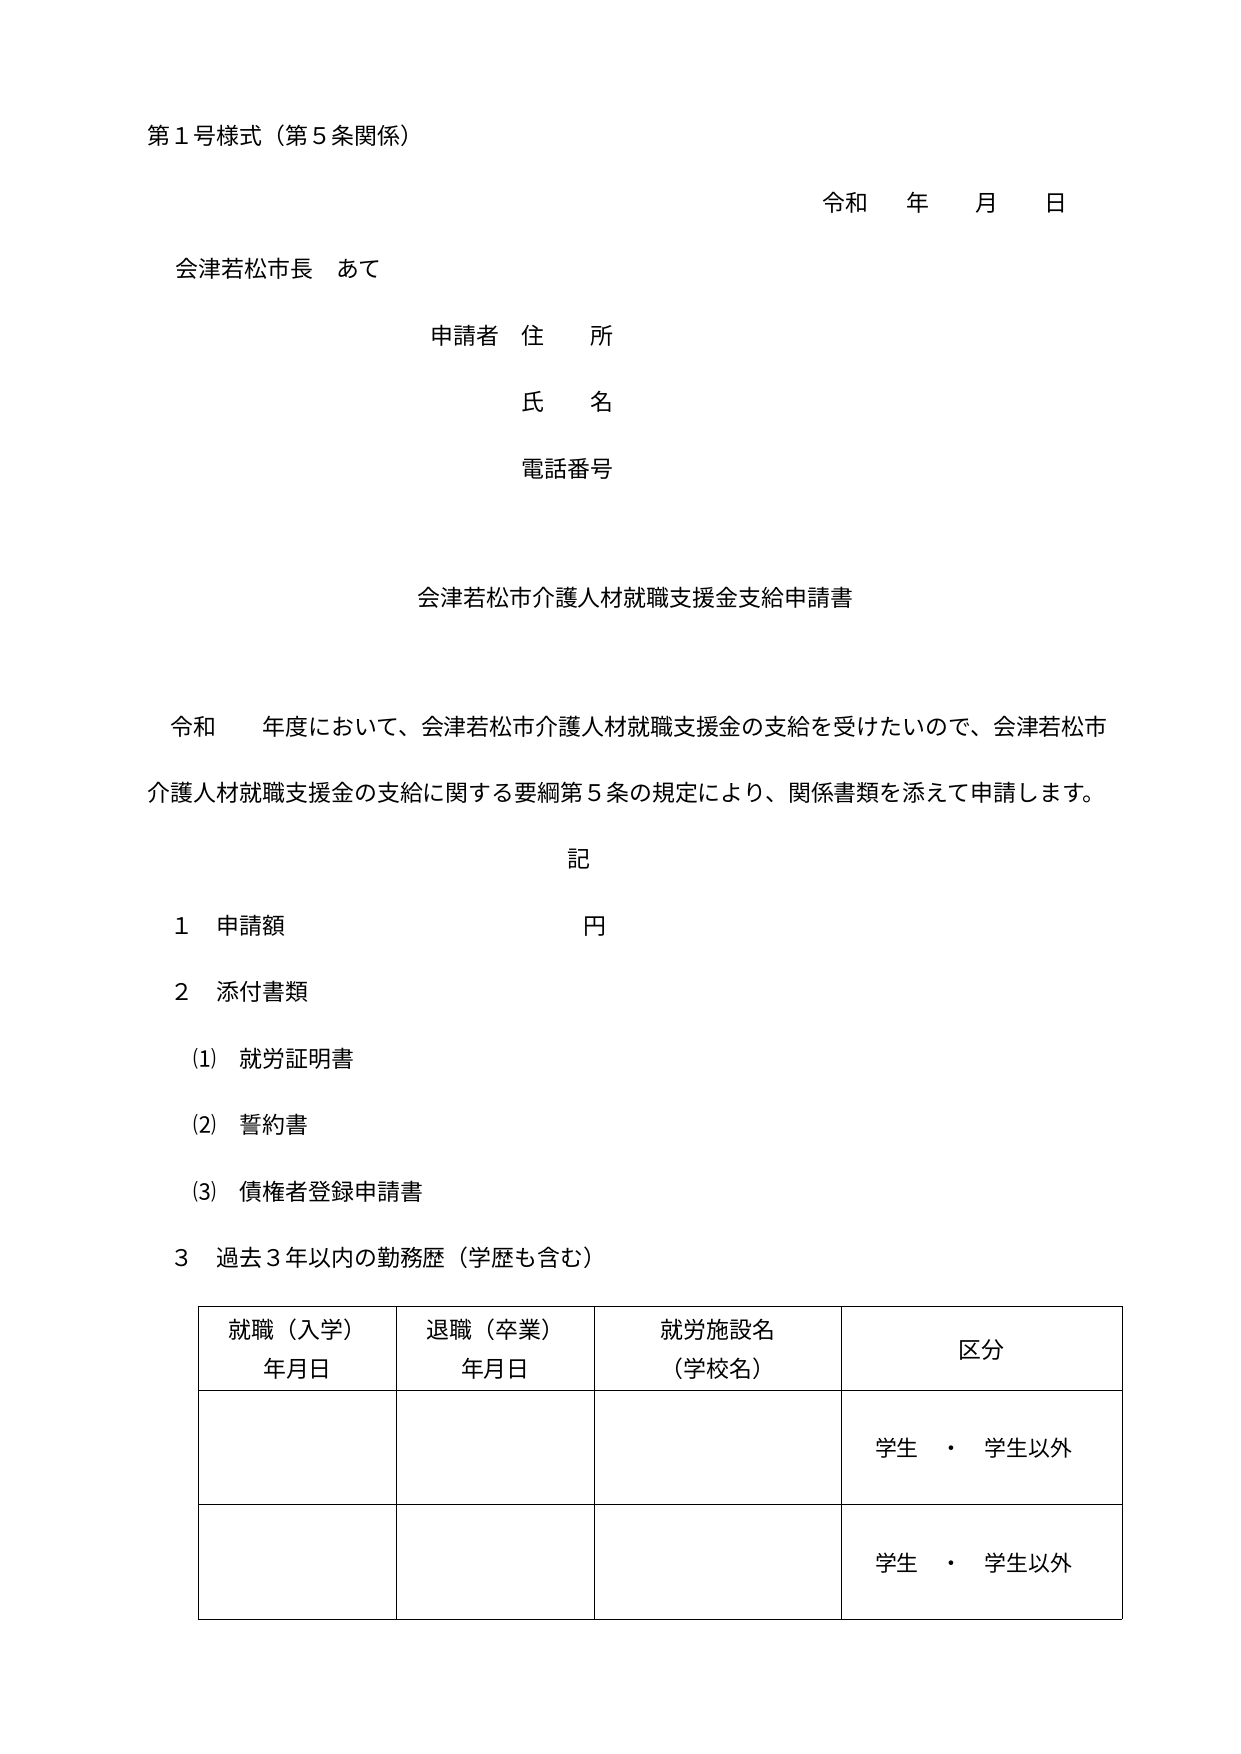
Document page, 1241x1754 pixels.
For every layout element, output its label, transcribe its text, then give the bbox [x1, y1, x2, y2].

table_cell [397, 1391, 594, 1504]
table_cell [397, 1505, 594, 1619]
table_cell [199, 1505, 396, 1619]
text ⑴ 就労証明書 [148, 1041, 1092, 1074]
text 電話番号 [178, 450, 1122, 484]
text 記 [178, 841, 1122, 874]
text ２ 添付書類 [148, 974, 1092, 1007]
text 令和 年 月 日 [178, 184, 1122, 218]
table_cell 学生 ・ 学生以外 [842, 1505, 1122, 1619]
table_cell [595, 1505, 841, 1619]
table_cell [595, 1391, 841, 1504]
table_cell [199, 1391, 396, 1504]
text 第１号様式（第５条関係） [148, 118, 1092, 151]
table_header 退職（卒業） 年月日 [397, 1307, 594, 1389]
text １ 申請額 円 [148, 908, 1092, 941]
text ⑶ 債権者登録申請書 [148, 1173, 1092, 1207]
text 会津若松市介護人材就職支援金支給申請書 [148, 579, 1122, 613]
table_header 就労施設名 （学校名） [595, 1307, 841, 1389]
text 氏 名 [178, 384, 1092, 417]
text ⑵ 誓約書 [148, 1107, 1092, 1140]
text 申請者 住 所 [178, 317, 1092, 351]
table_header 区分 [842, 1307, 1122, 1389]
text 令和 年度において、会津若松市介護人材就職支援金の支給を受けたいので、会津若松市介護人材就職支援金の支給に関する要綱第５条の規定により、関係書類を添えて申請します。 [148, 708, 1122, 808]
text 会津若松市長 あて [148, 251, 1092, 284]
text ３ 過去３年以内の勤務歴（学歴も含む） [148, 1240, 1092, 1273]
table_header 就職（入学） 年月日 [199, 1307, 396, 1389]
table_cell 学生 ・ 学生以外 [842, 1391, 1122, 1504]
